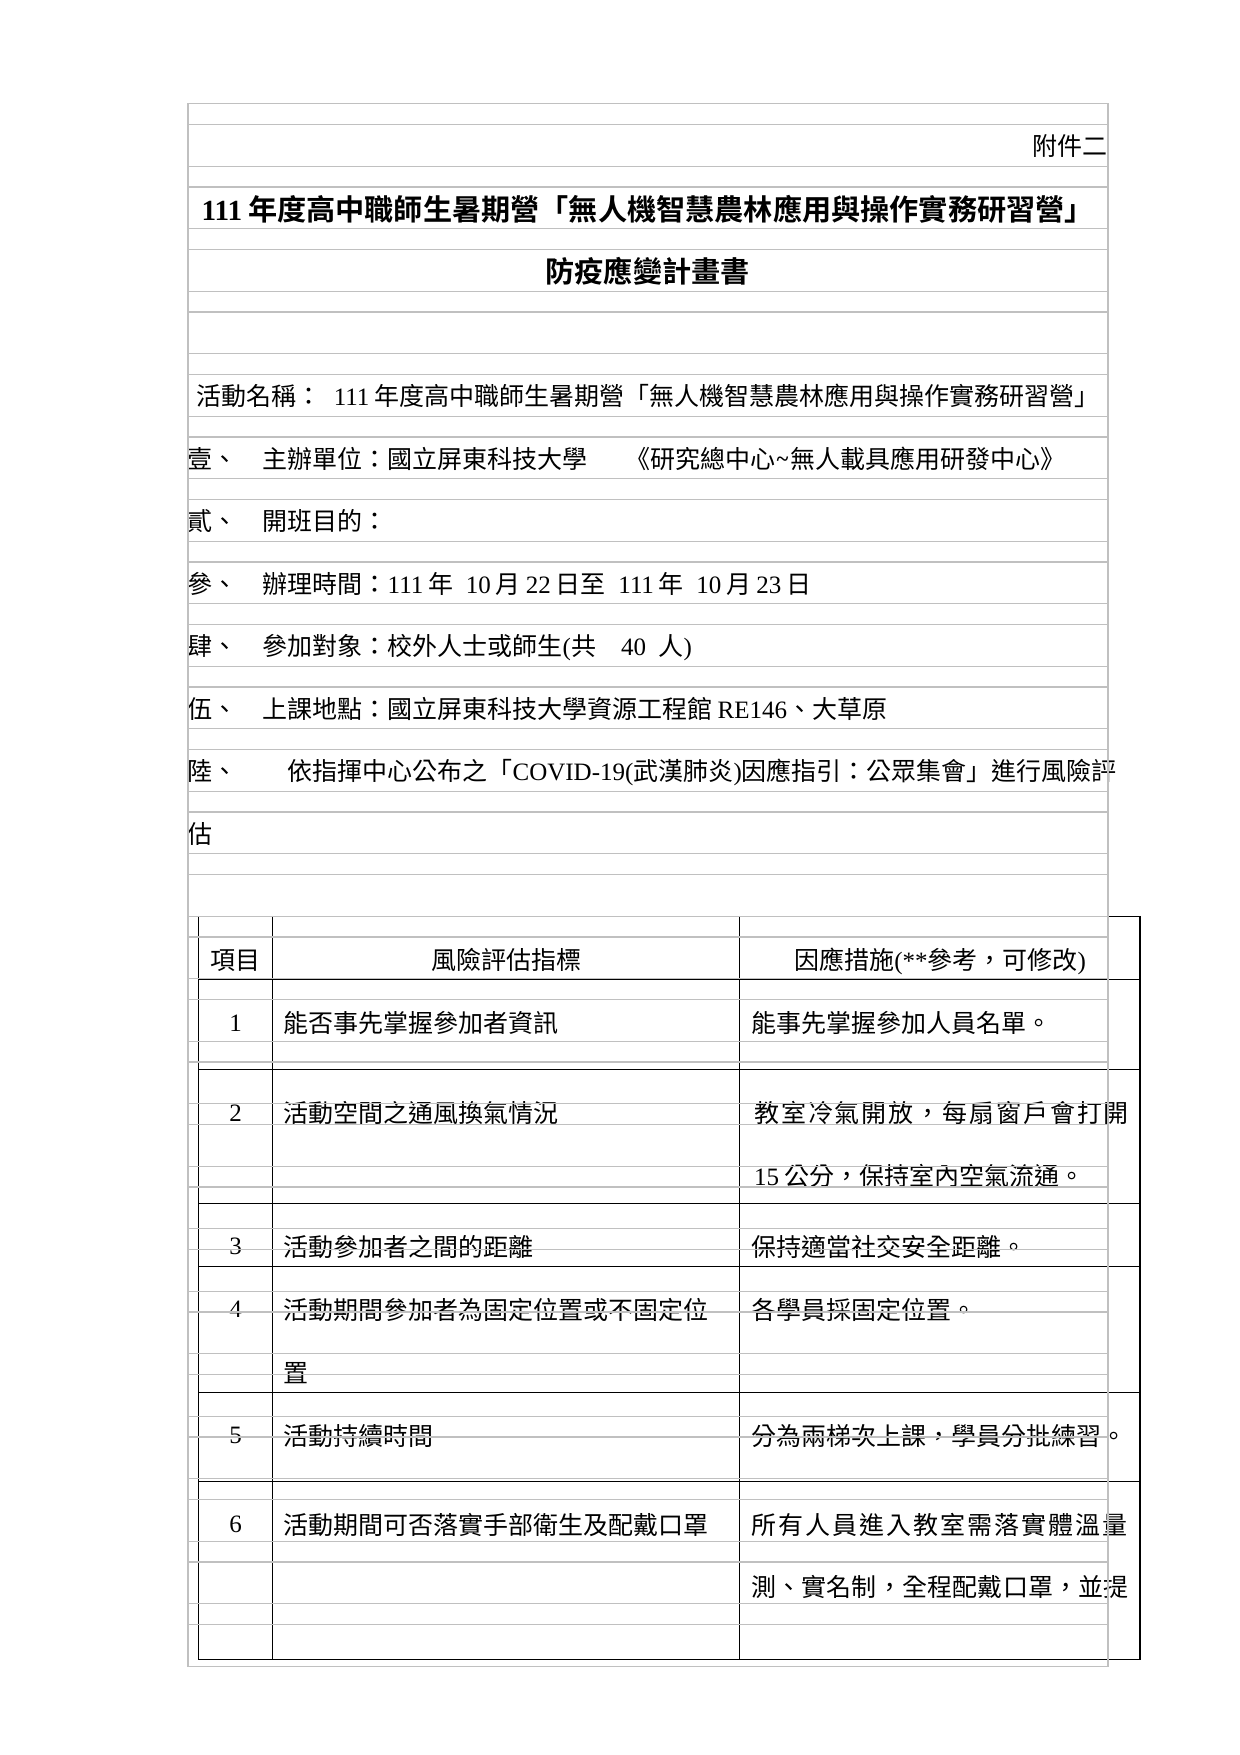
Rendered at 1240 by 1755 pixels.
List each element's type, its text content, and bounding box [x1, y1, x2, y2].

table_cell 2 [199, 1104, 272, 1124]
table_cell [1109, 980, 1139, 1069]
list [189, 667, 1107, 686]
table_cell 活動空間之通風換氣情況 [273, 1104, 298, 1124]
table_cell 4 [199, 1292, 272, 1311]
table_cell 活動期間參加者為固定位置或不固定位置 [273, 1292, 739, 1311]
table_cell [740, 1063, 1107, 1069]
table_cell 分為兩梯次上課，學員分批練習。 [740, 1393, 1107, 1416]
table_cell 教室冷氣開放，每扇窗戶會打開15公分，保持室內空氣流通。 [740, 1167, 819, 1186]
table_cell 活動空間之通風換氣情況 [362, 1104, 379, 1124]
text 防疫應變計畫書 [189, 250, 1107, 291]
table_cell [199, 1188, 272, 1203]
table_cell 活動空間之通風換氣情況 [273, 1070, 739, 1103]
table_cell 活動空間之通風換氣情況 [273, 1188, 739, 1203]
table_cell 各學員採固定位置。 [740, 1375, 1107, 1392]
table_cell 分為兩梯次上課，學員分批練習。 [740, 1438, 1107, 1478]
table_cell 教室冷氣開放，每扇窗戶會打開15公分，保持室內空氣流通。 [1109, 1070, 1139, 1203]
table_cell 活動空間之通風換氣情況 [514, 1104, 545, 1124]
list 參加對象：校外人士或師生(共 40 人) [189, 625, 1107, 666]
list 依指揮中心公布之「COVID-19(武漢肺炎)因應指引：公眾集會」進行風險評估 [189, 750, 1107, 791]
table_cell 活動期間參加者為固定位置或不固定位置 [273, 1375, 739, 1392]
table_cell 教室冷氣開放，每扇窗戶會打開15公分，保持室內空氣流通。 [740, 1125, 1107, 1166]
list 辦理時間：111年 10月22日至 111年 10月23日 [189, 563, 1107, 603]
table_header 因應措施(**參考，可修改) [740, 938, 1107, 978]
table_cell 保持適當社交安全距離。 [1109, 1204, 1139, 1266]
table_cell [199, 1482, 272, 1499]
table_cell 活動持續時間 [273, 1417, 739, 1436]
table_cell 教室冷氣開放，每扇窗戶會打開15公分，保持室內空氣流通。 [972, 1104, 1027, 1124]
table_cell [199, 1625, 272, 1659]
table_cell [199, 1167, 272, 1186]
table_cell 保持適當社交安全距離。 [740, 1250, 1107, 1266]
table_cell [199, 1563, 272, 1603]
text [189, 104, 1107, 124]
table_cell [199, 980, 272, 999]
table_cell 能事先掌握參加人員名單。 [740, 1000, 1107, 1041]
table_cell 5 [199, 1417, 272, 1436]
table_cell 5 [199, 1438, 272, 1478]
table_cell 6 [199, 1500, 272, 1541]
table_header [273, 917, 739, 936]
list [189, 604, 1107, 624]
table_cell 4 [199, 1375, 272, 1392]
table_cell 各學員採固定位置。 [740, 1354, 1107, 1374]
table_cell 教室冷氣開放，每扇窗戶會打開15公分，保持室內空氣流通。 [771, 1104, 863, 1124]
table_cell 活動期間可否落實手部衛生及配戴口罩 [273, 1500, 739, 1541]
table_cell 活動空間之通風換氣情況 [300, 1104, 320, 1124]
table_header [1109, 917, 1139, 979]
table_cell 分為兩梯次上課，學員分批練習。 [1109, 1393, 1139, 1481]
table_cell [199, 1063, 272, 1069]
table_cell 活動空間之通風換氣情況 [273, 1167, 739, 1186]
table_cell [273, 1042, 739, 1061]
list 上課地點：國立屏東科技大學資源工程館RE146、大草原 [189, 688, 1107, 728]
table_cell 活動空間之通風換氣情況 [380, 1104, 437, 1124]
table_cell 各學員採固定位置。 [740, 1267, 1107, 1291]
table_cell [273, 1063, 739, 1069]
table_cell 活動空間之通風換氣情況 [469, 1104, 513, 1124]
table_header [199, 917, 272, 936]
table_cell [273, 1604, 739, 1624]
table_cell [273, 1482, 739, 1499]
text 附件二 [189, 125, 1107, 166]
table_cell 活動參加者之間的距離 [273, 1250, 739, 1266]
table_cell 保持適當社交安全距離。 [740, 1229, 1107, 1249]
table_cell 4 [199, 1267, 272, 1291]
table_cell 活動持續時間 [273, 1393, 739, 1416]
list 依指揮中心公布之「COVID-19(武漢肺炎)因應指引：公眾集會」進行風險評估 [189, 792, 1107, 811]
list [189, 417, 1107, 436]
table_cell [273, 980, 739, 999]
text 活動名稱： 111年度高中職師生暑期營「無人機智慧農林應用與操作實務研習營」 [189, 375, 1107, 416]
table_cell 保持適當社交安全距離。 [740, 1204, 1107, 1228]
table_cell 活動空間之通風換氣情況 [436, 1104, 454, 1124]
table_cell 所有人員進入教室需落實體溫量測、實名制，全程配戴口罩，並提供足夠酒精清潔雙手及器具。 [740, 1625, 1107, 1659]
table_cell 所有人員進入教室需落實體溫量測、實名制，全程配戴口罩，並提供足夠酒精清潔雙手及器具。 [740, 1482, 1107, 1499]
table_cell 4 [199, 1313, 272, 1353]
table_cell 活動持續時間 [273, 1438, 739, 1478]
list 依指揮中心公布之「COVID-19(武漢肺炎)因應指引：公眾集會」進行風險評估 [189, 729, 1107, 749]
table_cell 活動期間參加者為固定位置或不固定位置 [273, 1354, 739, 1374]
table_cell [273, 1542, 739, 1561]
table_cell 教室冷氣開放，每扇窗戶會打開15公分，保持室內空氣流通。 [740, 1070, 1107, 1103]
table_cell 活動期間參加者為固定位置或不固定位置 [273, 1313, 739, 1353]
list 開班目的： [189, 500, 1107, 541]
table_cell 活動空間之通風換氣情況 [326, 1104, 360, 1124]
text [189, 167, 1107, 186]
table_cell 活動參加者之間的距離 [273, 1204, 739, 1228]
table_cell 各學員採固定位置。 [740, 1292, 1107, 1311]
table_header 風險評估指標 [273, 938, 739, 978]
table_cell [740, 1042, 1107, 1061]
table_cell 活動空間之通風換氣情況 [552, 1104, 739, 1124]
table_cell [199, 1604, 272, 1624]
text [189, 354, 1107, 374]
table_cell 活動期間參加者為固定位置或不固定位置 [273, 1267, 739, 1291]
table_cell 3 [199, 1229, 272, 1249]
table_cell [199, 1070, 272, 1103]
table_cell 教室冷氣開放，每扇窗戶會打開15公分，保持室內空氣流通。 [904, 1104, 973, 1124]
text 111年度高中職師生暑期營「無人機智慧農林應用與操作實務研習營」 [189, 188, 1107, 228]
list [189, 479, 1107, 499]
table_cell 所有人員進入教室需落實體溫量測、實名制，全程配戴口罩，並提供足夠酒精清潔雙手及器具。 [740, 1500, 1107, 1541]
table_cell 教室冷氣開放，每扇窗戶會打開15公分，保持室內空氣流通。 [740, 1188, 1107, 1203]
table_cell 所有人員進入教室需落實體溫量測、實名制，全程配戴口罩，並提供足夠酒精清潔雙手及器具。 [1109, 1482, 1139, 1659]
table_cell 各學員採固定位置。 [1109, 1267, 1139, 1392]
table_cell 所有人員進入教室需落實體溫量測、實名制，全程配戴口罩，並提供足夠酒精清潔雙手及器具。 [740, 1542, 1107, 1561]
table_cell 活動參加者之間的距離 [273, 1229, 739, 1249]
table_cell [199, 1042, 272, 1061]
list 依指揮中心公布之「COVID-19(武漢肺炎)因應指引：公眾集會」進行風險評估 [1109, 728, 1132, 853]
table_cell [273, 1563, 739, 1603]
table_cell [273, 1625, 739, 1659]
table_cell [199, 1542, 272, 1561]
table_cell 教室冷氣開放，每扇窗戶會打開15公分，保持室內空氣流通。 [1026, 1104, 1082, 1124]
table_cell 活動空間之通風換氣情況 [273, 1125, 739, 1166]
table_cell 所有人員進入教室需落實體溫量測、實名制，全程配戴口罩，並提供足夠酒精清潔雙手及器具。 [740, 1563, 1107, 1603]
table_cell 4 [199, 1354, 272, 1374]
list 主辦單位：國立屏東科技大學 《研究總中心~無人載具應用研發中心》 [189, 438, 1107, 478]
table_cell 1 [199, 1000, 272, 1041]
list [189, 542, 1107, 561]
table_cell 所有人員進入教室需落實體溫量測、實名制，全程配戴口罩，並提供足夠酒精清潔雙手及器具。 [740, 1604, 1107, 1624]
table_header [740, 917, 1107, 936]
table_cell 3 [199, 1250, 272, 1266]
table_cell 3 [199, 1204, 272, 1228]
table_cell [199, 1125, 272, 1166]
list 依指揮中心公布之「COVID-19(武漢肺炎)因應指引：公眾集會」進行風險評估 [189, 813, 1107, 853]
table_cell 5 [199, 1393, 272, 1416]
table_cell 教室冷氣開放，每扇窗戶會打開15公分，保持室內空氣流通。 [947, 1167, 1107, 1186]
table_cell 能否事先掌握參加者資訊 [273, 1000, 739, 1041]
table_header 項目 [199, 938, 272, 978]
table_cell 教室冷氣開放，每扇窗戶會打開15公分，保持室內空氣流通。 [827, 1167, 864, 1186]
table_cell [740, 980, 1107, 999]
table_cell 各學員採固定位置。 [740, 1313, 1107, 1353]
text [189, 229, 1107, 249]
table_cell 分為兩梯次上課，學員分批練習。 [740, 1417, 1107, 1436]
